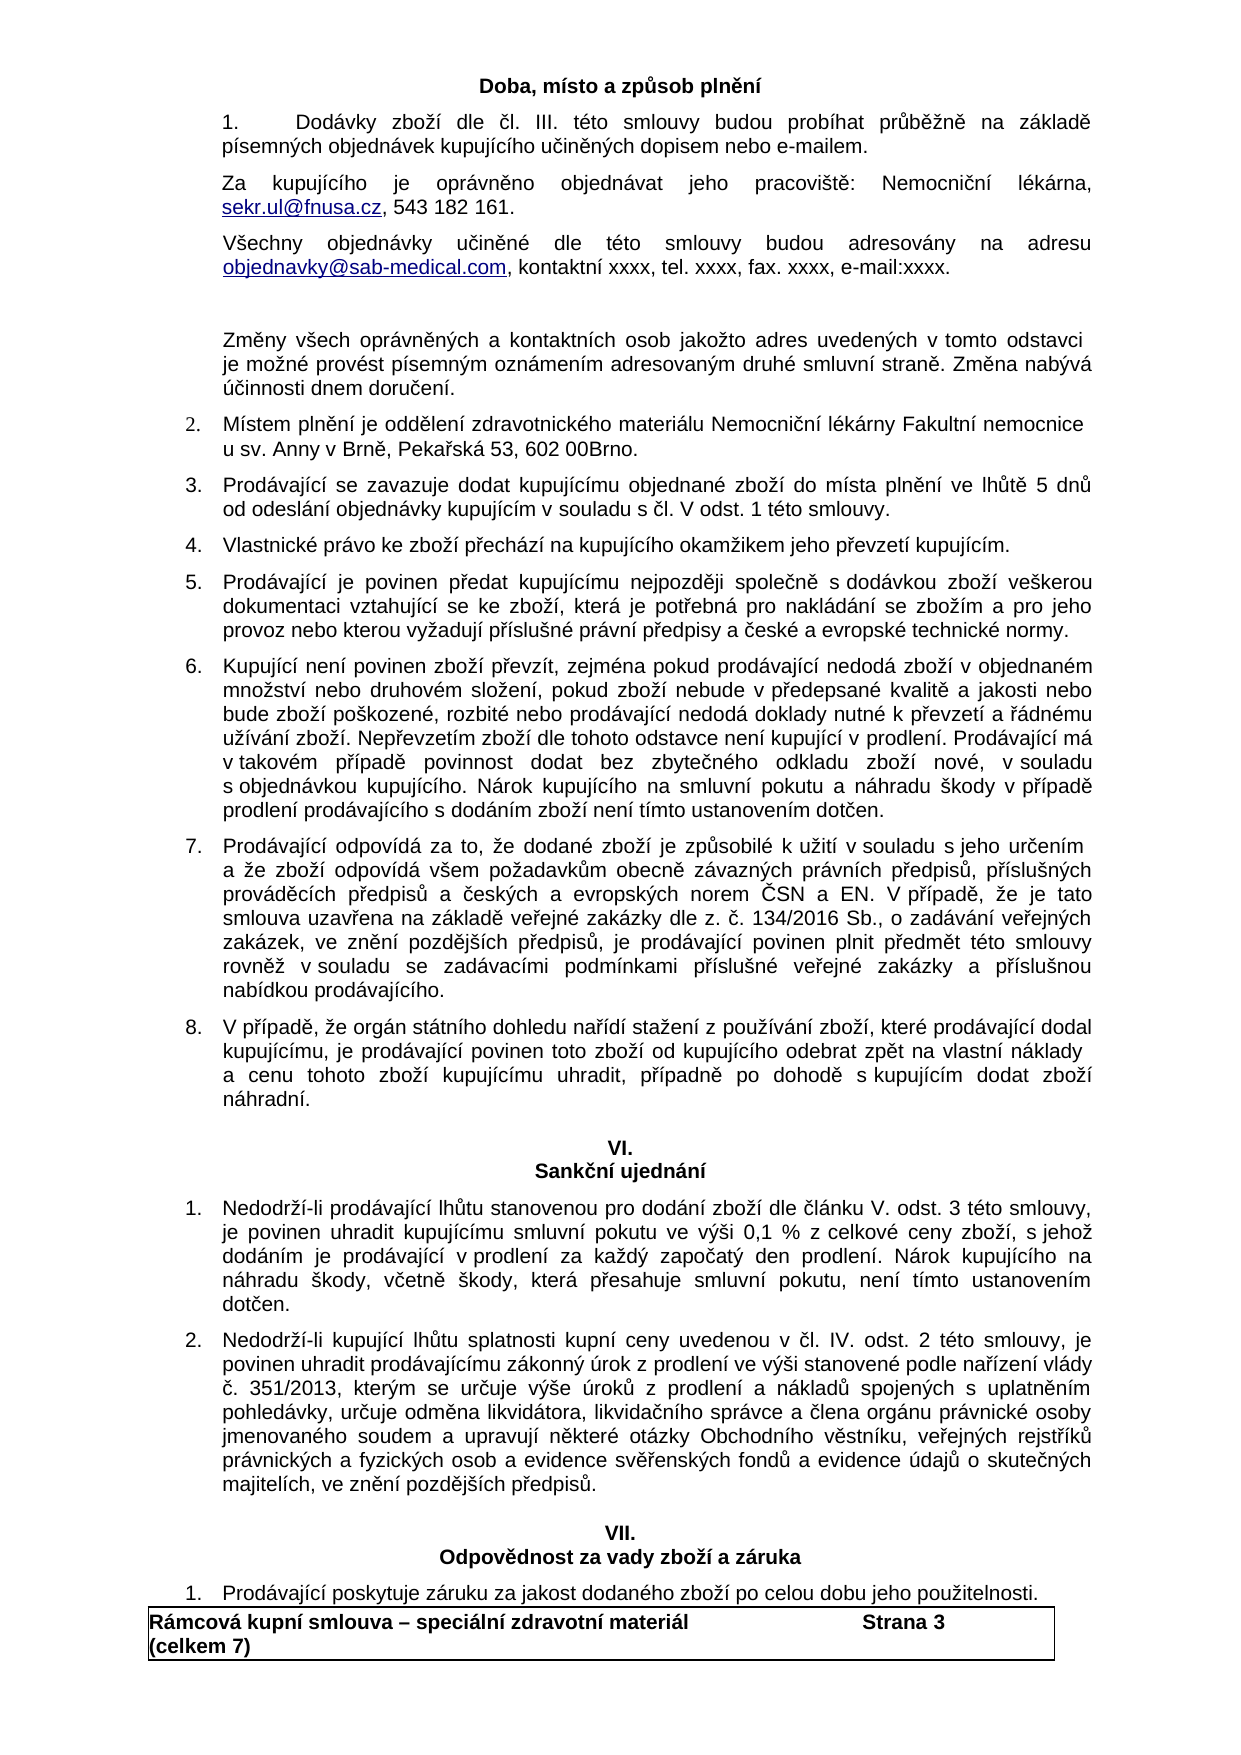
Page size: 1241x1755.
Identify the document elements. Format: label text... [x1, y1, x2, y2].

list Prodávající je povinen předat kupujícímu nejpozději společně s dodávkou zboží veškerou dokumentaci vztahující se ke zboží, která je potřebná pro nakládání se zbožím a pro jeho provoz nebo kterou vyžadují příslušné právní předpisy a české a evropské technické normy. [185, 570, 1093, 642]
subtitle Doba, místo a způsob plnění [148, 74, 1093, 98]
text Změny všech oprávněných a kontaktních osob jakožto adres uvedených v tomto odstavci je možné provést písemným oznámením adresovaným druhé smluvní straně. Změna nabývá účinnosti dnem doručení. [223, 328, 1093, 400]
list Kupující není povinen zboží převzít, zejména pokud prodávající nedodá zboží v objednaném množství nebo druhovém složení, pokud zboží nebude v předepsané kvalitě a jakosti nebo bude zboží poškozené, rozbité nebo prodávající nedodá doklady nutné k převzetí a řádnému užívání zboží. Nepřevzetím zboží dle tohoto odstavce není kupující v prodlení. Prodávající má v takovém případě povinnost dodat bez zbytečného odkladu zboží nové, v souladu s objednávkou kupujícího. Nárok kupujícího na smluvní pokutu a náhradu škody v případě prodlení prodávajícího s dodáním zboží není tímto ustanovením dotčen. [185, 654, 1093, 822]
list Vlastnické právo ke zboží přechází na kupujícího okamžikem jeho převzetí kupujícím. [185, 533, 1093, 557]
list Prodávající poskytuje záruku za jakost dodaného zboží po celou dobu jeho použitelnosti. [185, 1581, 1093, 1605]
text Všechny objednávky učiněné dle této smlouvy budou adresovány na adresu objednavky@sab-medical.com, kontaktní xxxx, tel. xxxx, fax. xxxx, e-mail:xxxx. [223, 231, 1093, 279]
list Místem plnění je oddělení zdravotnického materiálu Nemocniční lékárny Fakultní nemocnice u sv. Anny v Brně, Pekařská 53, 602 00Brno. [185, 412, 1093, 460]
subtitle Odpovědnost za vady zboží a záruka [148, 1545, 1093, 1569]
list Dodávky zboží dle čl. III. této smlouvy budou probíhat průběžně na základě písemných objednávek kupujícího učiněných dopisem nebo e-mailem. [222, 110, 1093, 158]
text VI. [148, 1135, 1093, 1159]
text VII. [148, 1521, 1093, 1545]
list Prodávající odpovídá za to, že dodané zboží je způsobilé k užití v souladu s jeho určením a že zboží odpovídá všem požadavkům obecně závazných právních předpisů, příslušných prováděcích předpisů a českých a evropských norem ČSN a EN. V případě, že je tato smlouva uzavřena na základě veřejné zakázky dle z. č. 134/2016 Sb., o zadávání veřejných zakázek, ve znění pozdějších předpisů, je prodávající povinen plnit předmět této smlouvy rovněž v souladu se zadávacími podmínkami příslušné veřejné zakázky a příslušnou nabídkou prodávajícího. [185, 834, 1093, 1002]
list Prodávající se zavazuje dodat kupujícímu objednané zboží do místa plnění ve lhůtě 5 dnů od odeslání objednávky kupujícím v souladu s čl. V odst. 1 této smlouvy. [185, 473, 1093, 521]
subtitle Sankční ujednání [148, 1159, 1093, 1183]
list Nedodrží-li kupující lhůtu splatnosti kupní ceny uvedenou v čl. IV. odst. 2 této smlouvy, je povinen uhradit prodávajícímu zákonný úrok z prodlení ve výši stanovené podle nařízení vlády č. 351/2013, kterým se určuje výše úroků z prodlení a nákladů spojených s uplatněním pohledávky, určuje odměna likvidátora, likvidačního správce a člena orgánu právnické osoby jmenovaného soudem a upravují některé otázky Obchodního věstníku, veřejných rejstříků právnických a fyzických osob a evidence svěřenských fondů a evidence údajů o skutečných majitelích, ve znění pozdějších předpisů. [185, 1328, 1093, 1496]
text Za kupujícího je oprávněno objednávat jeho pracoviště: Nemocniční lékárna, sekr.ul@fnusa.cz, 543 182 161. [222, 171, 1093, 218]
list Nedodrží-li prodávající lhůtu stanovenou pro dodání zboží dle článku V. odst. 3 této smlouvy, je povinen uhradit kupujícímu smluvní pokutu ve výši 0,1 % z celkové ceny zboží, s jehož dodáním je prodávající v prodlení za každý započatý den prodlení. Nárok kupujícího na náhradu škody, včetně škody, která přesahuje smluvní pokutu, není tímto ustanovením dotčen. [185, 1196, 1093, 1316]
list V případě, že orgán státního dohledu nařídí stažení z používání zboží, které prodávající dodal kupujícímu, je prodávající povinen toto zboží od kupujícího odebrat zpět na vlastní náklady a cenu tohoto zboží kupujícímu uhradit, případně po dohodě s kupujícím dodat zboží náhradní. [185, 1014, 1093, 1110]
